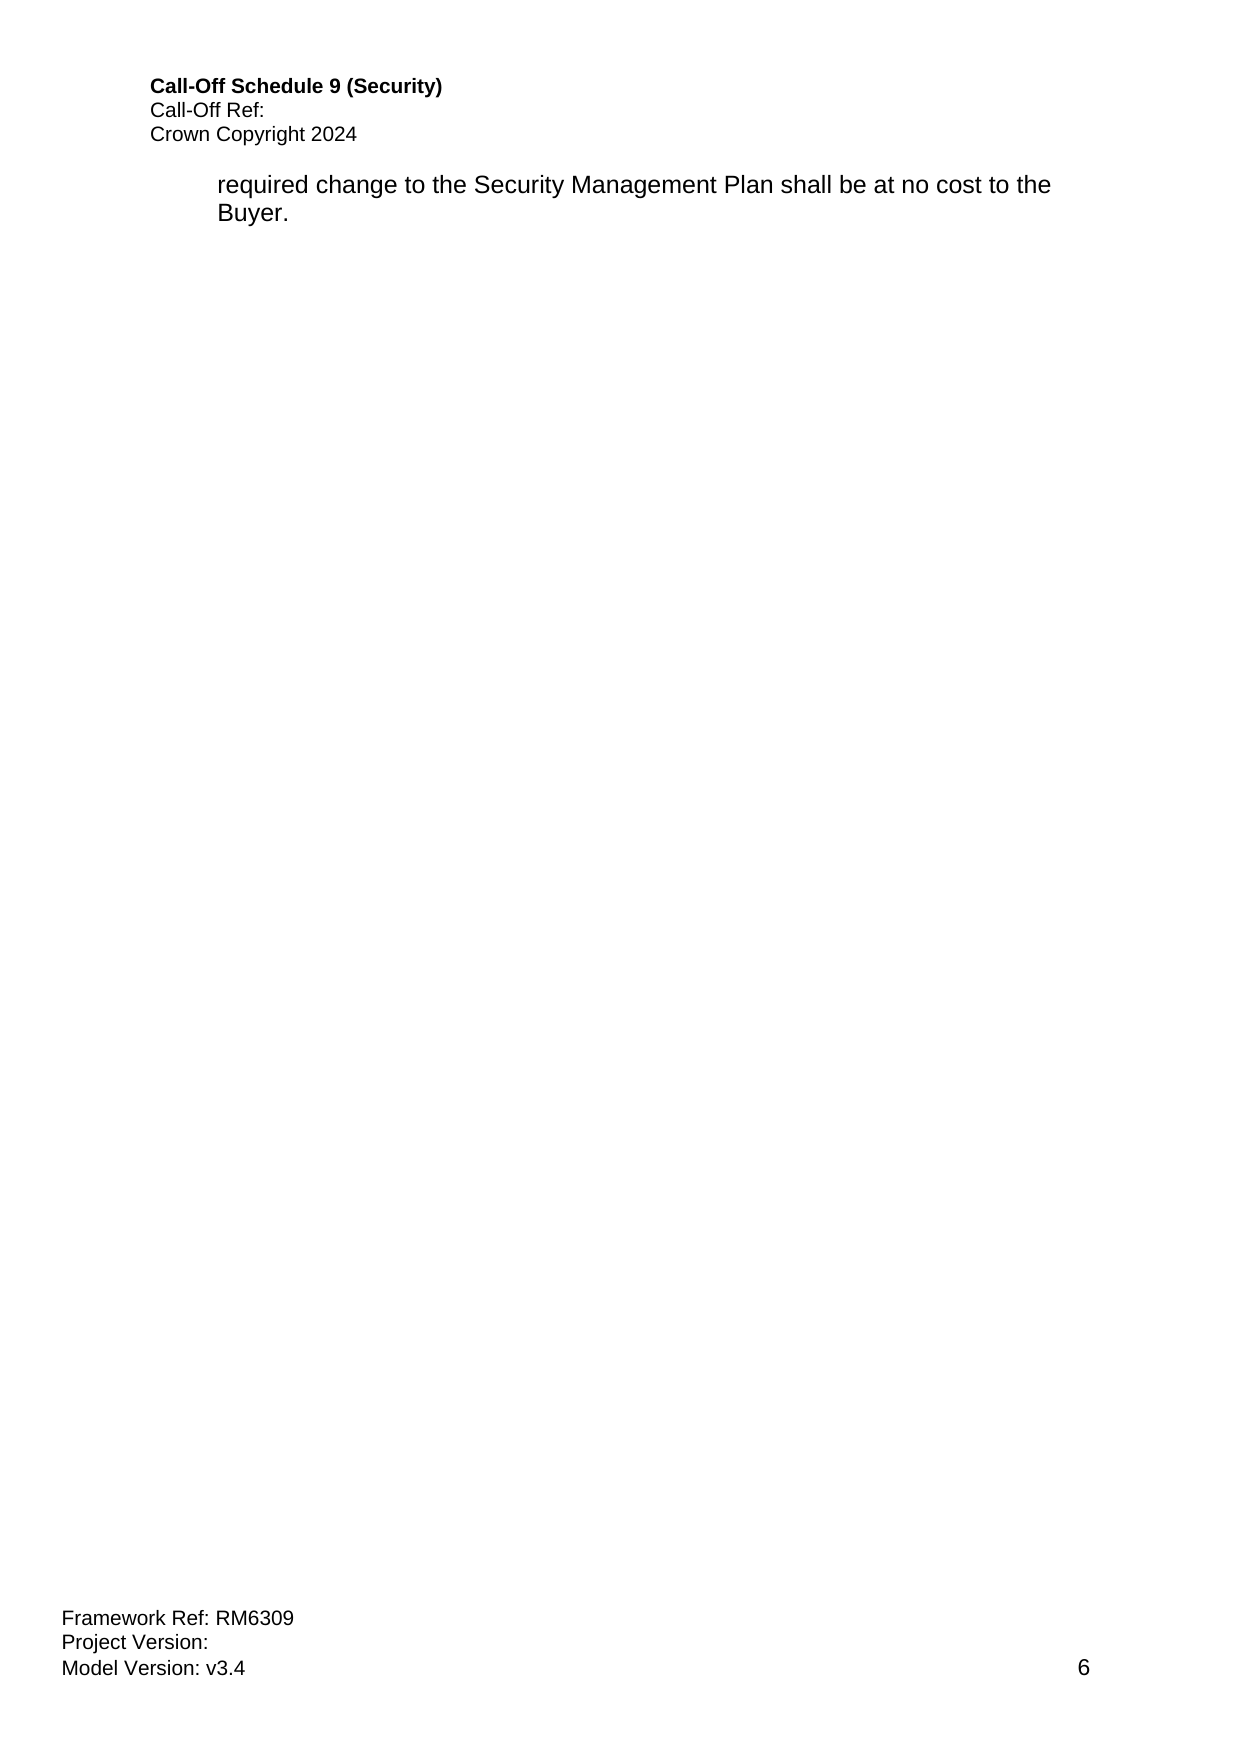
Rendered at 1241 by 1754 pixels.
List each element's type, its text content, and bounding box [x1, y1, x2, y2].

list required change to the Security Management Plan shall be at no cost to the Buyer. [179, 170, 1090, 227]
